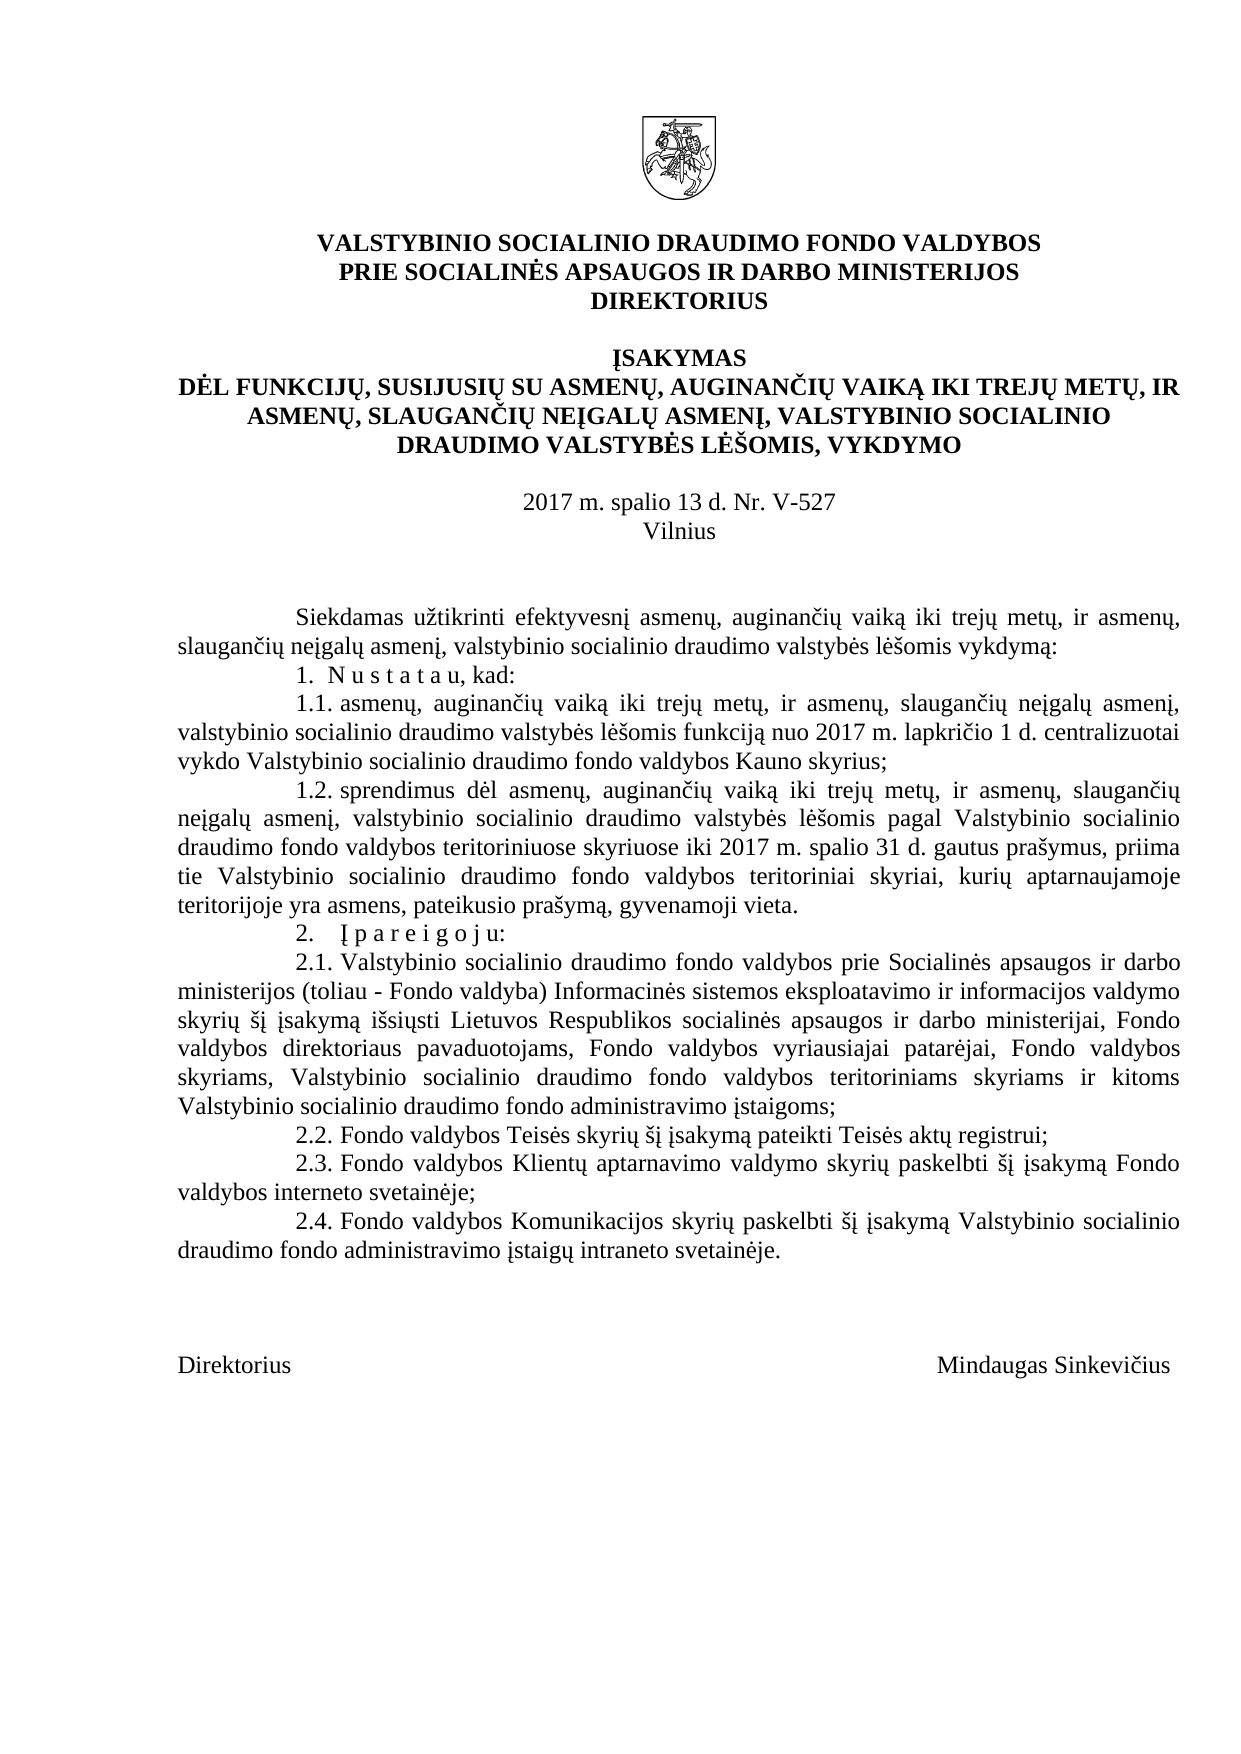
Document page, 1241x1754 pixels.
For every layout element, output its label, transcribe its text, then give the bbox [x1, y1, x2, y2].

text PRIE SOCIALINĖS APSAUGOS IR DARBO MINISTERIJOS [177, 257, 1181, 286]
text Direktorius Mindaugas Sinkevičius [177, 1350, 1181, 1378]
text 2017 m. spalio 13 d. Nr. V-527 [177, 487, 1181, 516]
text 2.4. Fondo valdybos Komunikacijos skyrių paskelbti šį įsakymą Valstybinio socialinio draudimo fondo administravimo įstaigų intraneto svetainėje. [177, 1206, 1181, 1263]
text 1.1. asmenų, auginančių vaiką iki trejų metų, ir asmenų, slaugančių neįgalų asmenį, valstybinio socialinio draudimo valstybės lėšomis funkciją nuo 2017 m. lapkričio 1 d. centralizuotai vykdo Valstybinio socialinio draudimo fondo valdybos Kauno skyrius; [177, 688, 1181, 775]
text Vilnius [177, 516, 1181, 545]
text 1.2. sprendimus dėl asmenų, auginančių vaiką iki trejų metų, ir asmenų, slaugančių neįgalų asmenį, valstybinio socialinio draudimo valstybės lėšomis pagal Valstybinio socialinio draudimo fondo valdybos teritoriniuose skyriuose iki 2017 m. spalio 31 d. gautus prašymus, priima tie Valstybinio socialinio draudimo fondo valdybos teritoriniai skyriai, kurių aptarnaujamoje teritorijoje yra asmens, pateikusio prašymą, gyvenamoji vieta. [177, 775, 1181, 918]
text 2.3. Fondo valdybos Klientų aptarnavimo valdymo skyrių paskelbti šį įsakymą Fondo valdybos interneto svetainėje; [177, 1148, 1181, 1206]
text DIREKTORIUS [177, 286, 1181, 315]
text 1. N u s t a t a u, kad: [177, 660, 1181, 688]
text Siekdamas užtikrinti efektyvesnį asmenų, auginančių vaiką iki trejų metų, ir asmenų, slaugančių neįgalų asmenį, valstybinio socialinio draudimo valstybės lėšomis vykdymą: [177, 602, 1181, 660]
text DĖL FUNKCIJŲ, SUSIJUSIŲ SU ASMENŲ, AUGINANČIŲ VAIKĄ IKI TREJŲ METŲ, IR ASMENŲ, SLAUGANČIŲ NEĮGALŲ ASMENĮ, VALSTYBINIO SOCIALINIO DRAUDIMO VALSTYBĖS LĖŠOMIS, VYKDYMO [177, 372, 1181, 458]
text 2.1. Valstybinio socialinio draudimo fondo valdybos prie Socialinės apsaugos ir darbo ministerijos (toliau - Fondo valdyba) Informacinės sistemos eksploatavimo ir informacijos valdymo skyrių šį įsakymą išsiųsti Lietuvos Respublikos socialinės apsaugos ir darbo ministerijai, Fondo valdybos direktoriaus pavaduotojams, Fondo valdybos vyriausiajai patarėjai, Fondo valdybos skyriams, Valstybinio socialinio draudimo fondo valdybos teritoriniams skyriams ir kitoms Valstybinio socialinio draudimo fondo administravimo įstaigoms; [177, 947, 1181, 1120]
text VALSTYBINIO SOCIALINIO DRAUDIMO FONDO VALDYBOS [177, 228, 1181, 257]
text 2.2. Fondo valdybos Teisės skyrių šį įsakymą pateikti Teisės aktų registrui; [177, 1120, 1181, 1148]
text 2. Į p a r e i g o j u: [177, 918, 1181, 947]
text ĮSAKYMAS [177, 343, 1181, 372]
